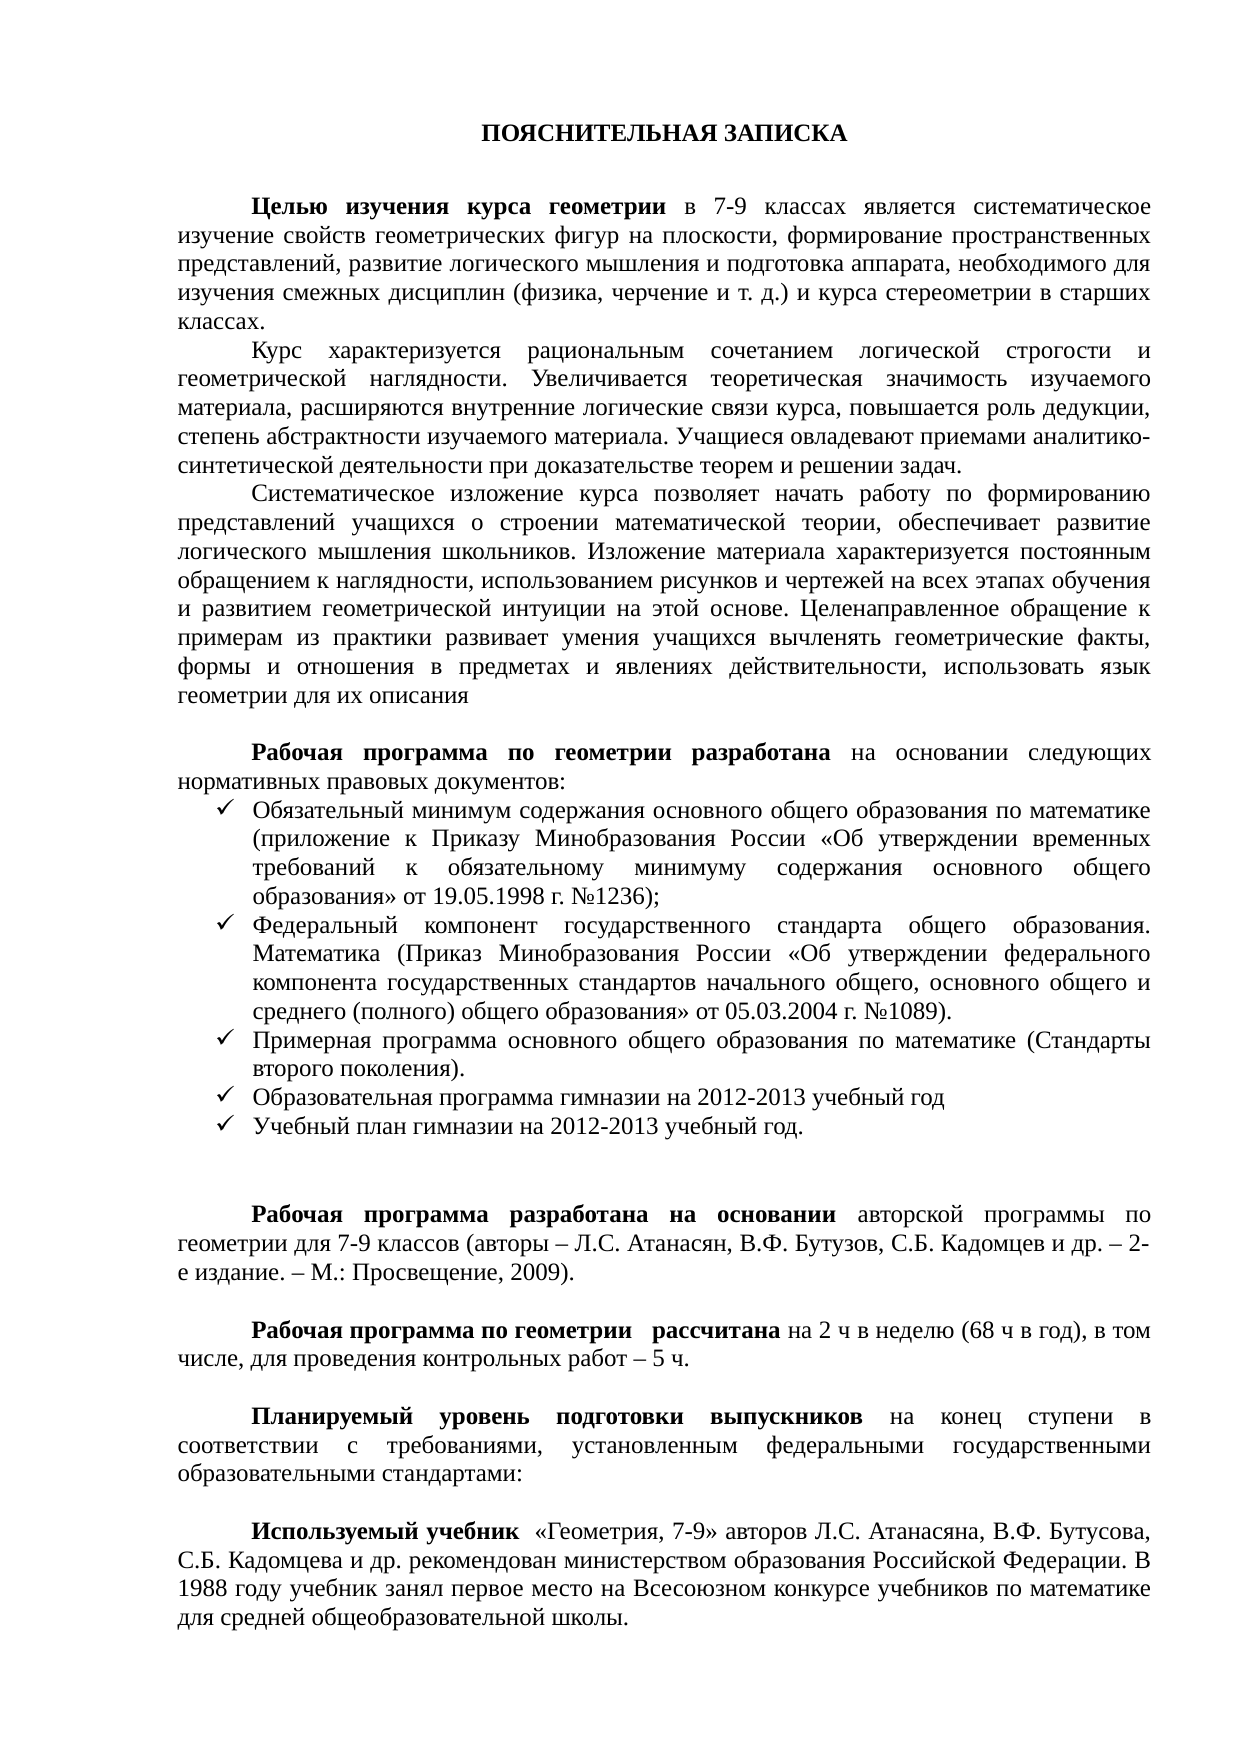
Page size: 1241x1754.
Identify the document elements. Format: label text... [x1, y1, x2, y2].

text Систематическое изложение курса позволяет начать работу по формированию представлений учащихся о строении математической теории, обеспечивает развитие логического мышления школьников. Изложение материала характеризуется постоянным обращением к наглядности, использованием рисунков и чертежей на всех этапах обучения и развитием геометрической интуиции на этой основе. Целенаправленное обращение к примерам из практики развивает умения учащихся вычленять геометрические факты, формы и отношения в предметах и явлениях действительности, использовать язык геометрии для их описания [177, 478, 1152, 708]
text Целью изучения курса геометрии в 7-9 классах является систематическое изучение свойств геометрических фигур на плоскости, формирование пространственных представлений, развитие логического мышления и подготовка аппарата, необходимого для изучения смежных дисциплин (физика, черчение и т. д.) и курса стереометрии в старших классах. [177, 191, 1152, 335]
list Примерная программа основного общего образования по математике (Стандарты второго поколения). [215, 1025, 1152, 1082]
text Используемый учебник «Геометрия, 7-9» авторов Л.С. Атанасяна, В.Ф. Бутусова, С.Б. Кадомцева и др. рекомендован министерством образования Российской Федерации. В 1988 году учебник занял первое место на Всесоюзном конкурсе учебников по математике для средней общеобразовательной школы. [177, 1516, 1152, 1631]
text ПОЯСНИТЕЛЬНАЯ ЗАПИСКА [177, 118, 1152, 147]
list Учебный план гимназии на 2012-2013 учебный год. [215, 1111, 1152, 1140]
text Рабочая программа по геометрии рассчитана на 2 ч в неделю (68 ч в год), в том числе, для проведения контрольных работ – 5 ч. [177, 1315, 1152, 1372]
list Федеральный компонент государственного стандарта общего образования. Математика (Приказ Минобразования России «Об утверждении федерального компонента государственных стандартов начального общего, основного общего и среднего (полного) общего образования» от 05.03.2004 г. №1089). [215, 910, 1152, 1025]
list Обязательный минимум содержания основного общего образования по математике (приложение к Приказу Минобразования России «Об утверждении временных требований к обязательному минимуму содержания основного общего образования» от 19.05.1998 г. №1236); [215, 795, 1152, 910]
text Рабочая программа разработана на основании авторской программы по геометрии для 7-9 классов (авторы – Л.С. Атанасян, В.Ф. Бутузов, С.Б. Кадомцев и др. – 2-е издание. – М.: Просвещение, 2009). [177, 1197, 1152, 1286]
text Рабочая программа по геометрии разработана на основании следующих нормативных правовых документов: [177, 737, 1152, 795]
list Образовательная программа гимназии на 2012-2013 учебный год [215, 1082, 1152, 1111]
text Курс характеризуется рациональным сочетанием логической строгости и геометрической наглядности. Увеличивается теоретическая значимость изучаемого материала, расширяются внутренние логические связи курса, повышается роль дедукции, степень абстрактности изучаемого материала. Учащиеся овладевают приемами аналитико-синтетической деятельности при доказательстве теорем и решении задач. [177, 335, 1152, 478]
text Планируемый уровень подготовки выпускников на конец ступени в соответствии с требованиями, установленным федеральными государственными образовательными стандартами: [177, 1401, 1152, 1487]
